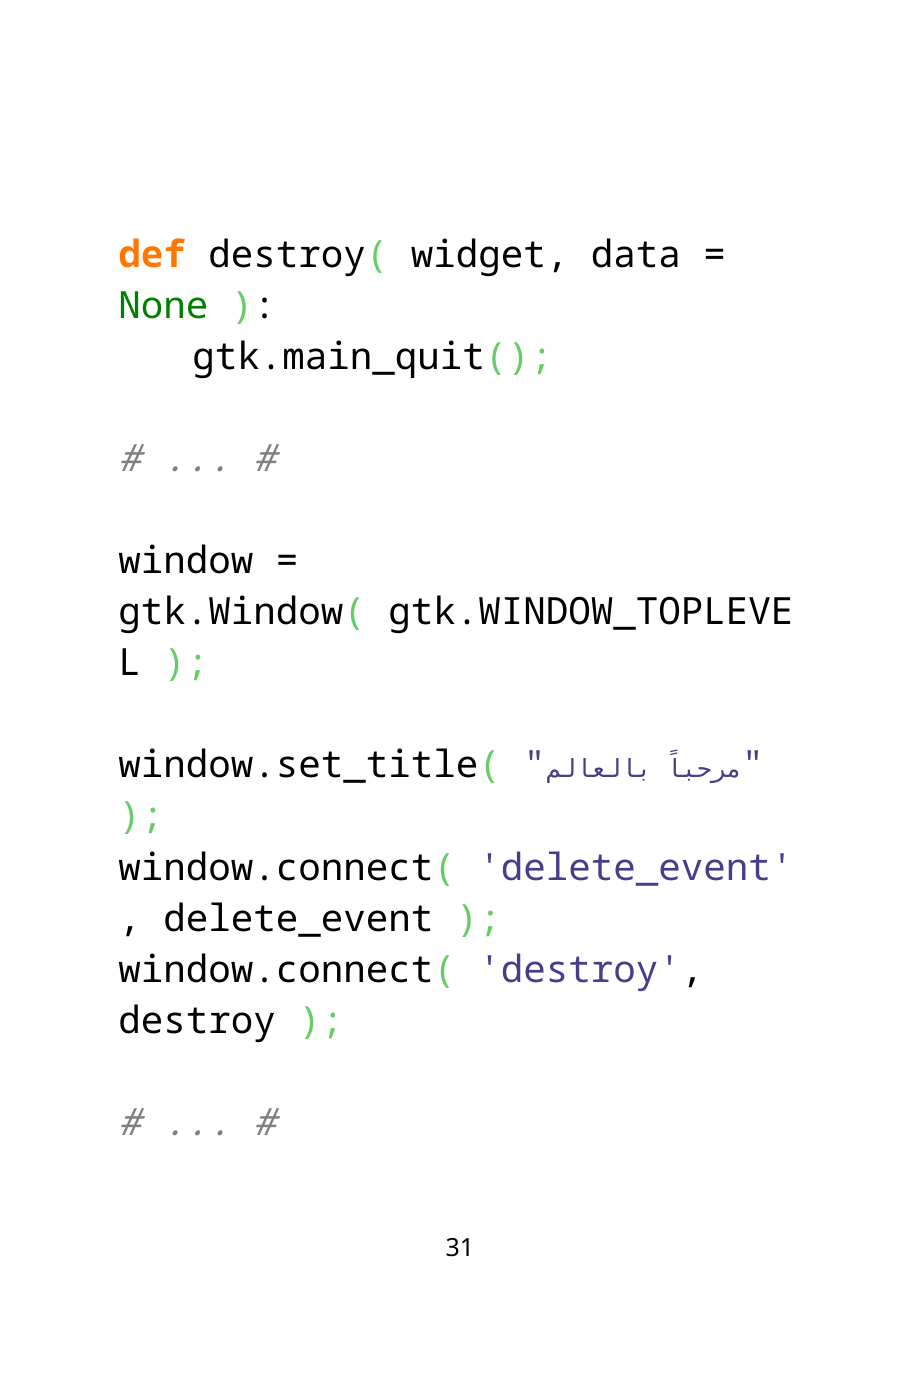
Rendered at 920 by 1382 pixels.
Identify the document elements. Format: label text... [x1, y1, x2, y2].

text window.connect( 'delete_event', delete_event ); [118, 840, 801, 942]
text # ... # [118, 432, 801, 483]
text gtk.main_quit(); [118, 329, 801, 381]
text # ... # [118, 1095, 801, 1146]
text window.connect( 'destroy', destroy ); [118, 942, 801, 1044]
text window.set_title( "مرحباً بالعالم" ); [118, 738, 801, 840]
text window = gtk.Window( gtk.WINDOW_TOPLEVEL ); [118, 534, 801, 687]
text def destroy( widget, data = None ): [118, 227, 801, 329]
